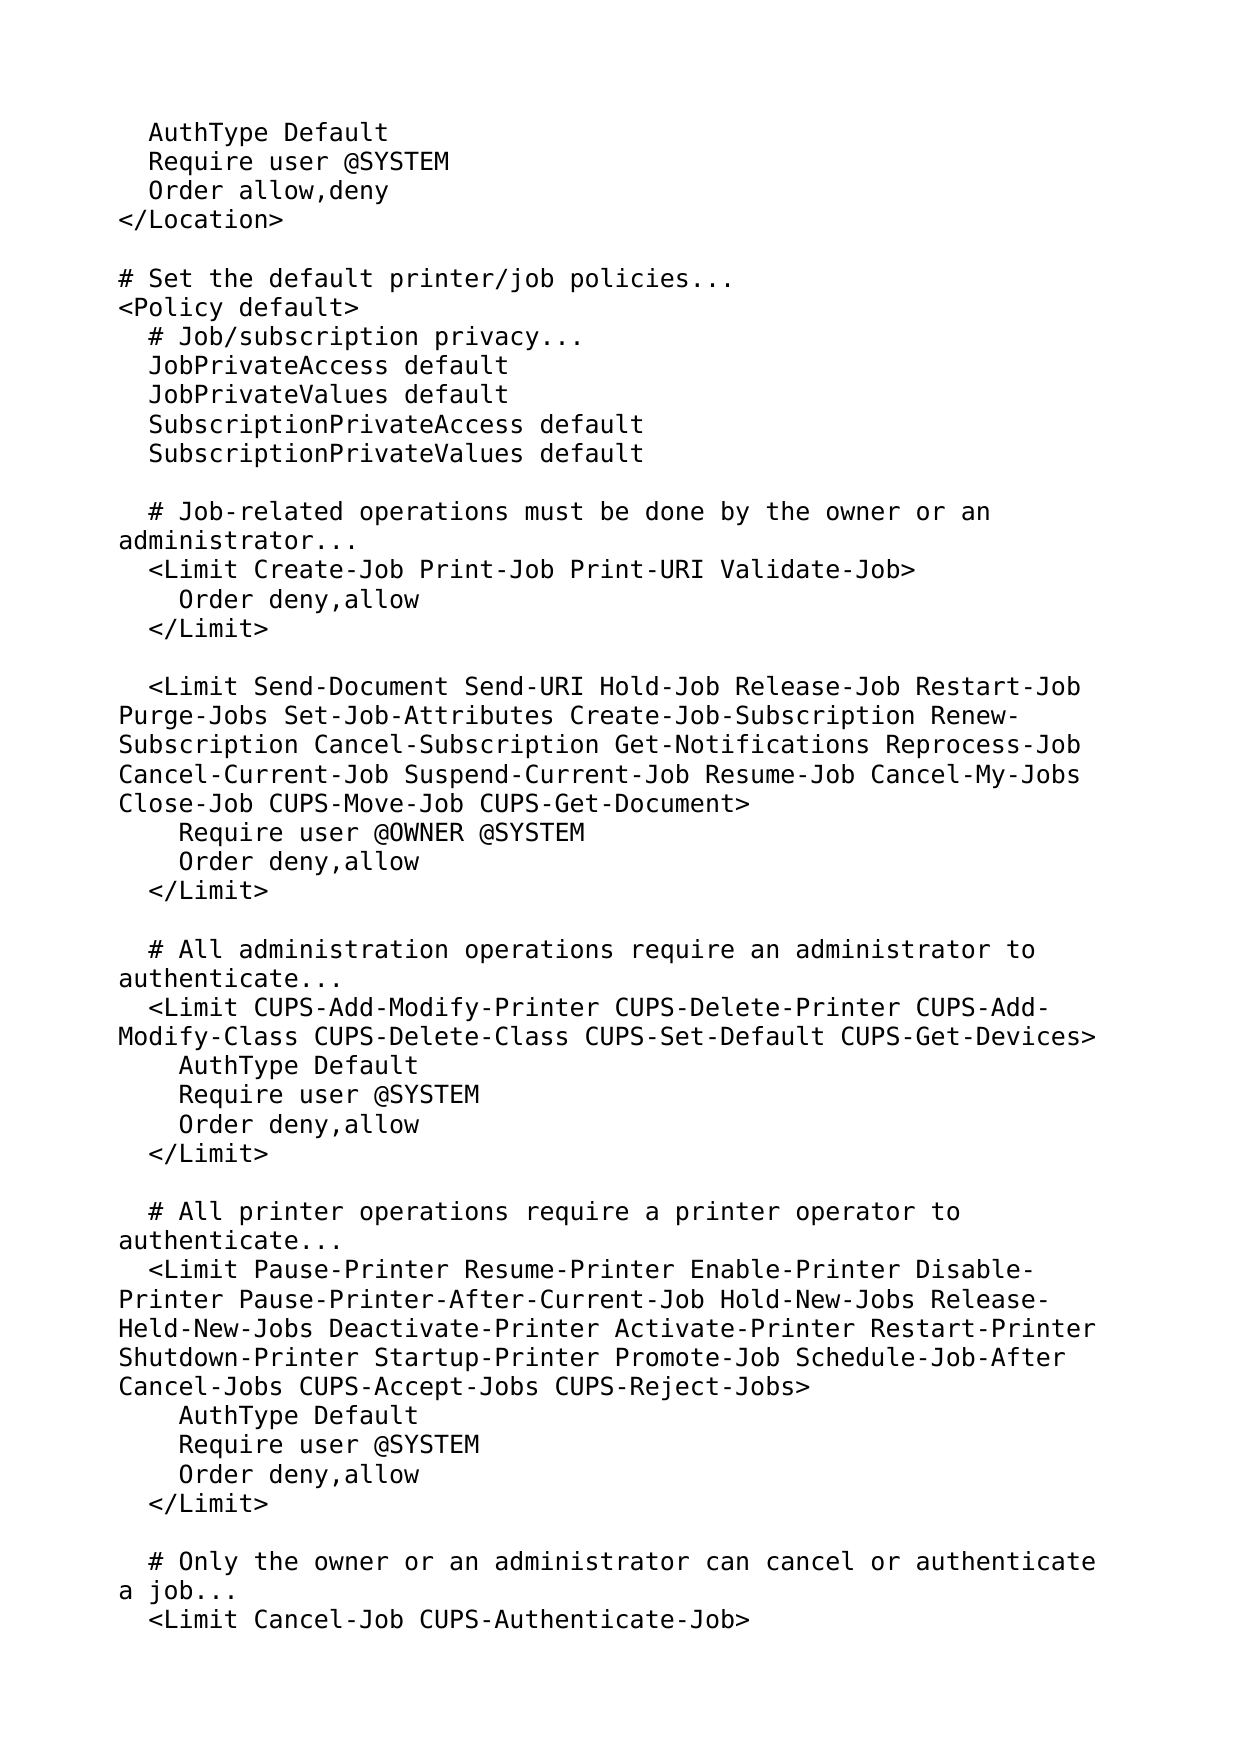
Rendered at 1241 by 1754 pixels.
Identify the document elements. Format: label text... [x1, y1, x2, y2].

text AuthType Default Require user @SYSTEM Order allow,deny </Location> # Set the default printer/job policies... <Policy default> # Job/subscription privacy... JobPrivateAccess default JobPrivateValues default SubscriptionPrivateAccess default SubscriptionPrivateValues default # Job-related operations must be done by the owner or an administrator... <Limit Create-Job Print-Job Print-URI Validate-Job> Order deny,allow </Limit> <Limit Send-Document Send-URI Hold-Job Release-Job Restart-Job Purge-Jobs Set-Job-Attributes Create-Job-Subscription Renew-Subscription Cancel-Subscription Get-Notifications Reprocess-Job Cancel-Current-Job Suspend-Current-Job Resume-Job Cancel-My-Jobs Close-Job CUPS-Move-Job CUPS-Get-Document> Require user @OWNER @SYSTEM Order deny,allow </Limit> # All administration operations require an administrator to authenticate... <Limit CUPS-Add-Modify-Printer CUPS-Delete-Printer CUPS-Add-Modify-Class CUPS-Delete-Class CUPS-Set-Default CUPS-Get-Devices> AuthType Default Require user @SYSTEM Order deny,allow </Limit> # All printer operations require a printer operator to authenticate... <Limit Pause-Printer Resume-Printer Enable-Printer Disable-Printer Pause-Printer-After-Current-Job Hold-New-Jobs Release-Held-New-Jobs Deactivate-Printer Activate-Printer Restart-Printer Shutdown-Printer Startup-Printer Promote-Job Schedule-Job-After Cancel-Jobs CUPS-Accept-Jobs CUPS-Reject-Jobs> AuthType Default Require user @SYSTEM Order deny,allow </Limit> # Only the owner or an administrator can cancel or authenticate a job... <Limit Cancel-Job CUPS-Authenticate-Job> [118, 118, 1122, 1635]
